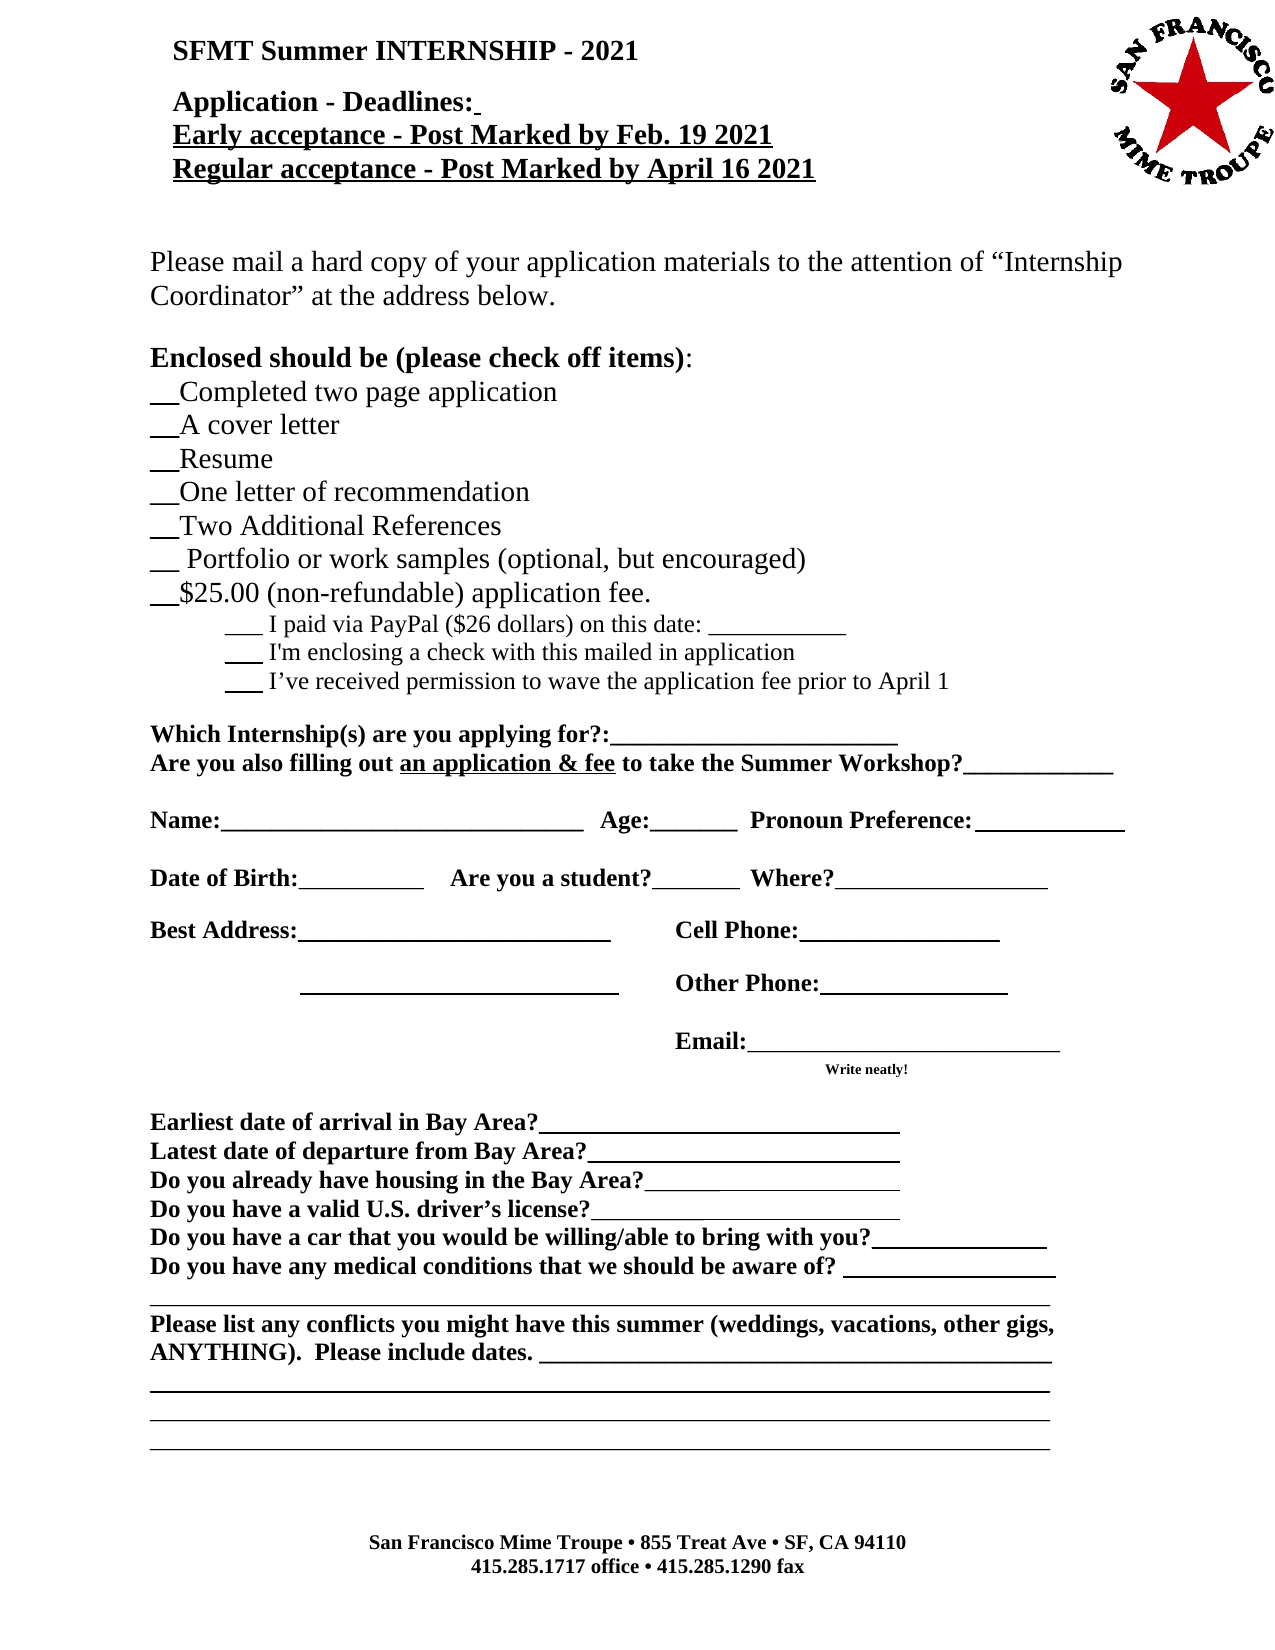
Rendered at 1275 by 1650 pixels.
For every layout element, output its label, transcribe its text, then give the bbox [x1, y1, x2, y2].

text Please list any conflicts you might have this summer (weddings, vacations, other gigs, ANYTHING). Please include dates. _________________________________________ [150, 1309, 1125, 1366]
text Enclosed should be (please check off items): [150, 340, 1125, 374]
text __Completed two page application [150, 374, 1125, 407]
text __Resume [150, 441, 1125, 474]
text Are you also filling out an application & fee to take the Summer Workshop?____________ [150, 748, 1172, 776]
text __ Portfolio or work samples (optional, but encouraged) [150, 542, 1125, 575]
text ___ I’ve received permission to wave the application fee prior to April 1 [150, 666, 1125, 695]
text _________________________ Other Phone:_______________ [150, 968, 1125, 997]
text Best Address:_________________________ Cell Phone:________________ [150, 916, 1125, 944]
text Name:_____________________________ Age:_______ Pronoun Preference: [150, 805, 1172, 834]
text ________________________________________________________________________ [150, 1424, 1125, 1452]
text Do you already have housing in the Bay Area?­­______ [150, 1165, 1125, 1194]
text __A cover letter [150, 407, 1125, 441]
text Email:_________________________ [150, 1026, 1125, 1054]
text ________________________________________________________________________ [150, 1366, 1125, 1395]
subtitle Please mail a hard copy of your application materials to the attention of “Internship Coordinator” at the address below. [150, 244, 1125, 312]
text Do you have a valid U.S. driver’s license?_________ [150, 1194, 1125, 1222]
text Latest date of departure from Bay Area?_______________ [150, 1136, 1125, 1165]
text Earliest date of arrival in Bay Area?_____________________ [150, 1107, 1125, 1136]
text Which Internship(s) are you applying for?:_______________________ [150, 719, 1125, 748]
text ___ I'm enclosing a check with this mailed in application [150, 637, 1125, 666]
table_header SFMT Summer INTERNSHIP - 2021 Application - Deadlines: Early acceptance - Post Marked by Feb. 19 2021 Regular acceptance - Post Marked by April 16 2021 [161, 34, 977, 244]
text ________________________________________________________________________ [150, 1280, 1125, 1309]
text __Two Additional References [150, 508, 1125, 542]
text __One letter of recommendation [150, 474, 1125, 508]
text Do you have any medical conditions that we should be aware of? _________________ [150, 1251, 1125, 1280]
text Write neatly! [150, 1054, 1125, 1079]
text ___ I paid via PayPal ($26 dollars) on this date: ___________ [150, 609, 1125, 637]
text __$25.00 (non-refundable) application fee. [150, 575, 1125, 609]
text Do you have a car that you would be willing/able to bring with you?______________ [150, 1222, 1125, 1251]
text Date of Birth:__________ Are you a student?_______ Where?_________________ [150, 863, 1125, 891]
text ________________________________________________________________________ [150, 1395, 1125, 1424]
table_header [977, 34, 1211, 244]
